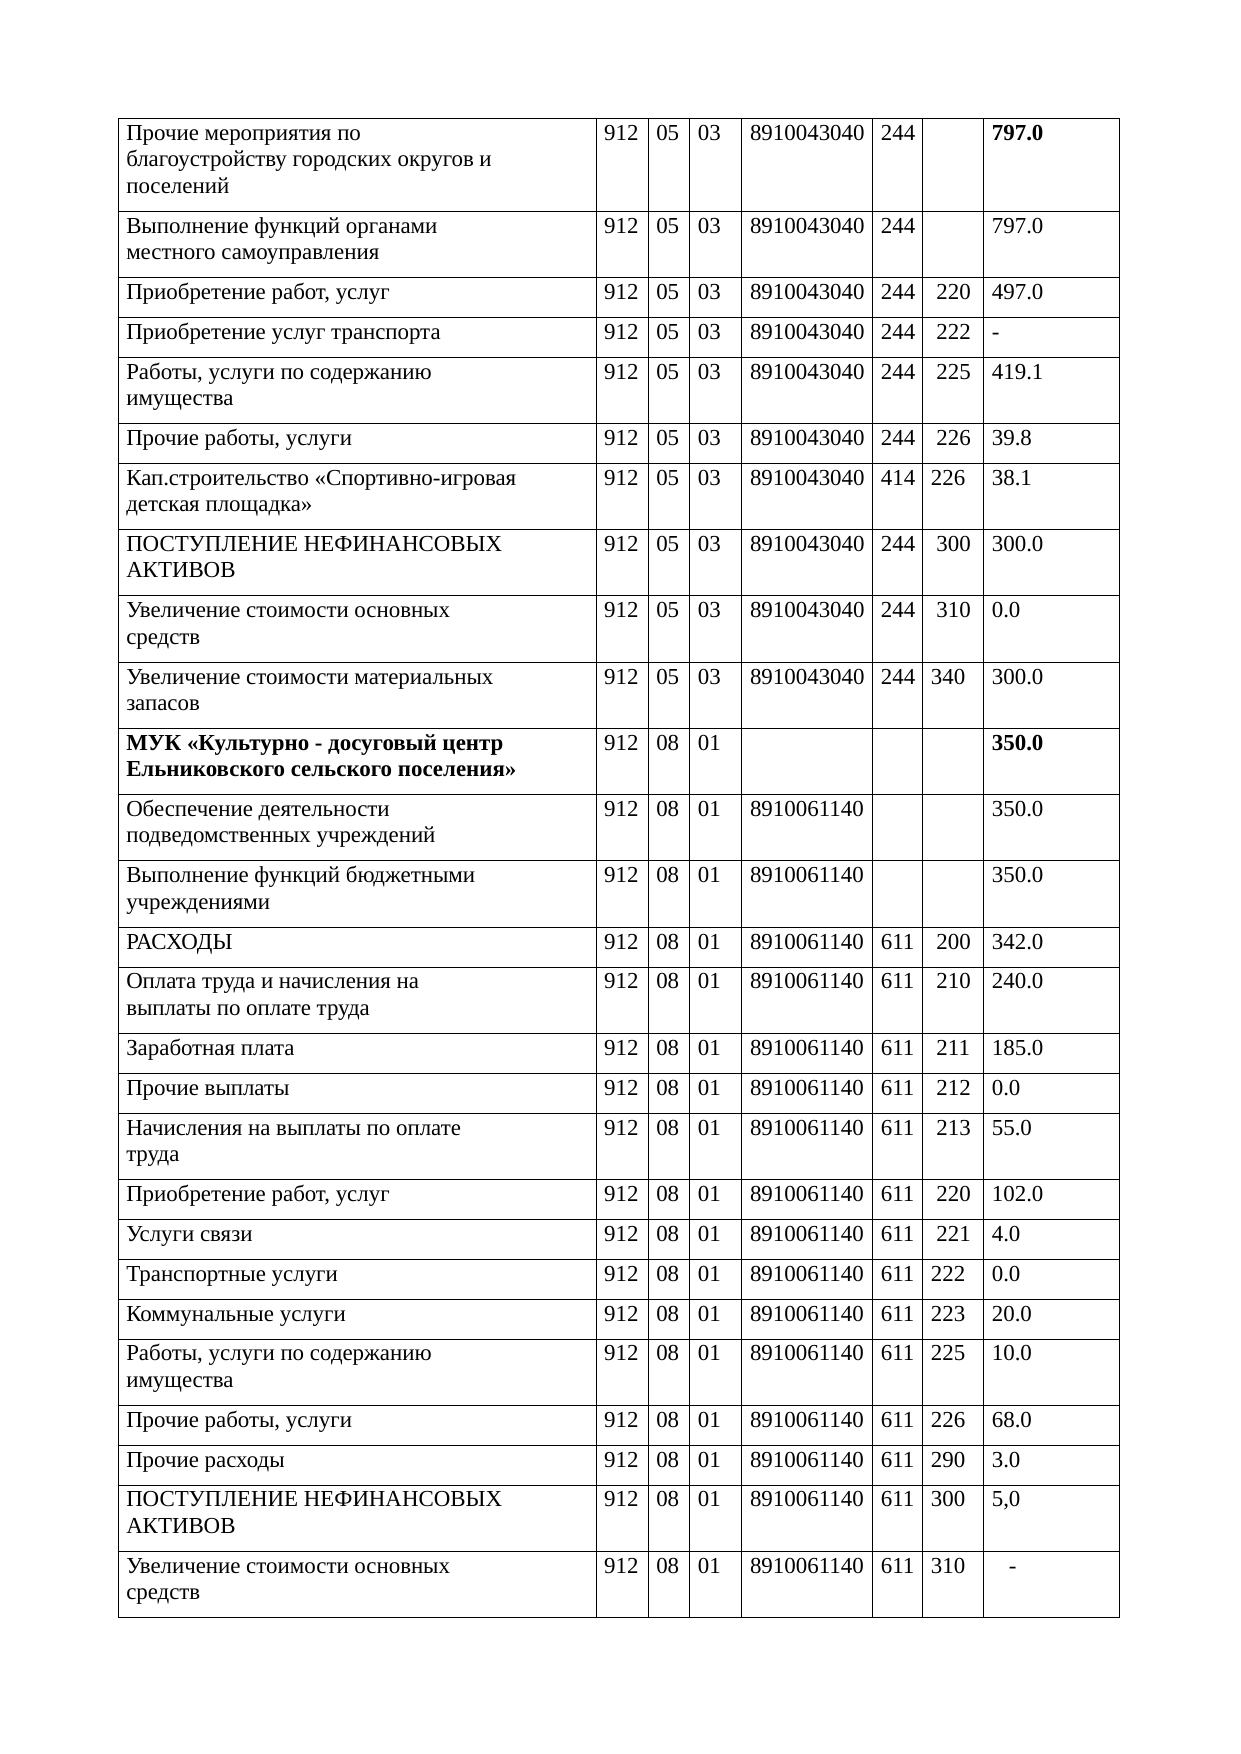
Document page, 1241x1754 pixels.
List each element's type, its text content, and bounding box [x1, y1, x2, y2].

table_cell Приобретение услуг транспорта [119, 318, 596, 357]
table_cell 05 [649, 663, 689, 728]
table_cell 08 [649, 928, 689, 967]
table_cell 340 [923, 663, 983, 728]
table_cell 225 [923, 358, 983, 423]
table_cell 611 [873, 1260, 922, 1298]
table_cell 350,0 [984, 861, 1119, 927]
table_cell 03 [690, 596, 741, 662]
table_cell 220 [923, 1180, 983, 1219]
table_cell - [984, 318, 1119, 357]
table_cell 01 [690, 1300, 741, 1338]
table_cell 08 [649, 1406, 689, 1444]
table_cell 3,0 [984, 1446, 1119, 1484]
table_cell Начисления на выплаты по оплате труда [119, 1114, 596, 1179]
table_cell 244 [873, 663, 922, 728]
table_cell 08 [649, 1552, 689, 1617]
table_cell 05 [649, 212, 689, 277]
table_cell МУК «Культурно - досуговый центр Ельниковского сельского поселения» [119, 729, 596, 794]
table_cell 912 [597, 212, 648, 277]
table_cell [923, 795, 983, 860]
table_cell 611 [873, 1486, 922, 1551]
table_cell 01 [690, 729, 741, 794]
table_cell 01 [690, 1220, 741, 1259]
table_cell [923, 212, 983, 277]
table_cell 01 [690, 1552, 741, 1617]
table_cell 912 [597, 358, 648, 423]
table_cell 03 [690, 530, 741, 595]
table_cell 8910061140 [742, 1260, 872, 1298]
table_cell 8910043040 [742, 596, 872, 662]
table_cell 03 [690, 119, 741, 211]
table_cell 223 [923, 1300, 983, 1338]
table_cell 221 [923, 1220, 983, 1259]
table_cell 08 [649, 1446, 689, 1484]
table_cell 912 [597, 1180, 648, 1219]
table_cell 611 [873, 1180, 922, 1219]
table_cell 200 [923, 928, 983, 967]
table_cell Приобретение работ, услуг [119, 278, 596, 317]
table_cell 912 [597, 530, 648, 595]
table_cell Работы, услуги по содержанию имущества [119, 358, 596, 423]
table_cell 10,0 [984, 1340, 1119, 1405]
table_cell 226 [923, 424, 983, 463]
table_cell 244 [873, 358, 922, 423]
table_cell 912 [597, 1300, 648, 1338]
table_cell 05 [649, 464, 689, 529]
table_cell 912 [597, 861, 648, 927]
table_cell Транспортные услуги [119, 1260, 596, 1298]
table_cell 05 [649, 318, 689, 357]
table_cell 226 [923, 464, 983, 529]
table_cell Прочие работы, услуги [119, 1406, 596, 1444]
table_cell Оплата труда и начисления на выплаты по оплате труда [119, 968, 596, 1033]
table_cell 611 [873, 1340, 922, 1405]
table_cell 01 [690, 1406, 741, 1444]
table_cell 8910043040 [742, 358, 872, 423]
table_cell 08 [649, 1114, 689, 1179]
table_cell Выполнение функций бюджетными учреждениями [119, 861, 596, 927]
table_cell 912 [597, 663, 648, 728]
table_cell ПОСТУПЛЕНИЕ НЕФИНАНСОВЫХ АКТИВОВ [119, 1486, 596, 1551]
table_cell 8910061140 [742, 1340, 872, 1405]
table_cell 03 [690, 212, 741, 277]
table_cell 8910043040 [742, 119, 872, 211]
table_cell 05 [649, 424, 689, 463]
table_cell 05 [649, 596, 689, 662]
table_cell 8910061140 [742, 861, 872, 927]
table_cell 8910061140 [742, 1446, 872, 1484]
table_cell РАСХОДЫ [119, 928, 596, 967]
table_cell [923, 861, 983, 927]
table_cell Увеличение стоимости основных средств [119, 1552, 596, 1617]
table_cell 912 [597, 1486, 648, 1551]
table_cell 912 [597, 968, 648, 1033]
table_cell 01 [690, 1340, 741, 1405]
table_cell 8910061140 [742, 1406, 872, 1444]
table_cell 290 [923, 1446, 983, 1484]
table_cell Услуги связи [119, 1220, 596, 1259]
table_cell 5,0 [984, 1486, 1119, 1551]
table_cell 912 [597, 1446, 648, 1484]
table_cell 611 [873, 1446, 922, 1484]
table_cell 08 [649, 1260, 689, 1298]
table_cell [923, 119, 983, 211]
table_cell Работы, услуги по содержанию имущества [119, 1340, 596, 1405]
table_cell 01 [690, 968, 741, 1033]
table_cell 185,0 [984, 1034, 1119, 1073]
table_cell ПОСТУПЛЕНИЕ НЕФИНАНСОВЫХ АКТИВОВ [119, 530, 596, 595]
table_cell 912 [597, 318, 648, 357]
table_cell Прочие выплаты [119, 1074, 596, 1113]
table_cell Обеспечение деятельности подведомственных учреждений [119, 795, 596, 860]
table_cell 08 [649, 1180, 689, 1219]
table_cell 226 [923, 1406, 983, 1444]
table_cell 912 [597, 1340, 648, 1405]
table_cell 8910061140 [742, 968, 872, 1033]
table_cell 01 [690, 1114, 741, 1179]
table_cell 8910061140 [742, 1300, 872, 1338]
table_cell 611 [873, 1552, 922, 1617]
table_cell 38,1 [984, 464, 1119, 529]
table_cell 08 [649, 1340, 689, 1405]
table_cell 8910043040 [742, 530, 872, 595]
table_cell Коммунальные услуги [119, 1300, 596, 1338]
table_cell 912 [597, 1260, 648, 1298]
table_cell 08 [649, 729, 689, 794]
table_cell 497,0 [984, 278, 1119, 317]
table_cell 797,0 [984, 119, 1119, 211]
table_cell 03 [690, 278, 741, 317]
table_cell 8910043040 [742, 464, 872, 529]
table_cell Увеличение стоимости основных средств [119, 596, 596, 662]
table_cell Кап.строительство «Спортивно-игровая детская площадка» [119, 464, 596, 529]
table_cell 03 [690, 358, 741, 423]
table_cell 08 [649, 968, 689, 1033]
table_cell 611 [873, 1300, 922, 1338]
table_cell 225 [923, 1340, 983, 1405]
table_cell 300,0 [984, 530, 1119, 595]
table_cell 912 [597, 795, 648, 860]
table_cell [873, 861, 922, 927]
table_cell 912 [597, 596, 648, 662]
table_cell 01 [690, 861, 741, 927]
table_cell 611 [873, 928, 922, 967]
table_cell 300,0 [984, 663, 1119, 728]
table_cell 03 [690, 318, 741, 357]
table_cell 912 [597, 928, 648, 967]
table_cell 4,0 [984, 1220, 1119, 1259]
table_cell 912 [597, 1114, 648, 1179]
table_cell 300 [923, 530, 983, 595]
table_cell 244 [873, 530, 922, 595]
table_cell 797,0 [984, 212, 1119, 277]
table_cell [923, 729, 983, 794]
table_cell 342,0 [984, 928, 1119, 967]
table_cell 01 [690, 1074, 741, 1113]
table_cell 03 [690, 424, 741, 463]
table_cell 213 [923, 1114, 983, 1179]
table_cell 222 [923, 1260, 983, 1298]
table_cell 08 [649, 1074, 689, 1113]
table_cell 05 [649, 278, 689, 317]
table_cell 244 [873, 212, 922, 277]
table_cell 03 [690, 464, 741, 529]
table_cell 244 [873, 278, 922, 317]
table_cell 102,0 [984, 1180, 1119, 1219]
table_cell 08 [649, 795, 689, 860]
table_cell 611 [873, 1220, 922, 1259]
table_cell 8910043040 [742, 278, 872, 317]
table_cell 8910043040 [742, 663, 872, 728]
table_cell 419,1 [984, 358, 1119, 423]
table_cell - [984, 1552, 1119, 1617]
table_cell 08 [649, 1034, 689, 1073]
table_cell 310 [923, 1552, 983, 1617]
table_cell 212 [923, 1074, 983, 1113]
table_cell [742, 729, 872, 794]
table_cell 01 [690, 1180, 741, 1219]
table_cell 244 [873, 596, 922, 662]
table_cell Приобретение работ, услуг [119, 1180, 596, 1219]
table_cell 0,0 [984, 596, 1119, 662]
table_cell 414 [873, 464, 922, 529]
table_cell 8910043040 [742, 212, 872, 277]
table_cell 01 [690, 1446, 741, 1484]
table_cell 20,0 [984, 1300, 1119, 1338]
table_cell 08 [649, 861, 689, 927]
table_cell 01 [690, 928, 741, 967]
table_cell 300 [923, 1486, 983, 1551]
table_cell 611 [873, 1074, 922, 1113]
table_cell 8910061140 [742, 1180, 872, 1219]
table_cell 8910043040 [742, 318, 872, 357]
table_cell 8910061140 [742, 1220, 872, 1259]
table_cell 210 [923, 968, 983, 1033]
table_cell 39,8 [984, 424, 1119, 463]
table_cell Выполнение функций органами местного самоуправления [119, 212, 596, 277]
table_cell 8910043040 [742, 424, 872, 463]
table_cell 05 [649, 358, 689, 423]
table_cell 350,0 [984, 795, 1119, 860]
table_cell 8910061140 [742, 1074, 872, 1113]
table_cell 912 [597, 464, 648, 529]
table_cell 912 [597, 424, 648, 463]
table_cell 8910061140 [742, 795, 872, 860]
table_cell 05 [649, 530, 689, 595]
table_cell 68,0 [984, 1406, 1119, 1444]
table_cell Прочие работы, услуги [119, 424, 596, 463]
table_cell 03 [690, 663, 741, 728]
table_cell 8910061140 [742, 928, 872, 967]
table_cell 611 [873, 1406, 922, 1444]
table_cell 0,0 [984, 1260, 1119, 1298]
table_cell 611 [873, 1034, 922, 1073]
table_cell 05 [649, 119, 689, 211]
table_cell 244 [873, 424, 922, 463]
table_cell Прочие мероприятия по благоустройству городских округов и поселений [119, 119, 596, 211]
table_cell 240,0 [984, 968, 1119, 1033]
table_cell 350,0 [984, 729, 1119, 794]
table_cell 222 [923, 318, 983, 357]
table_cell 211 [923, 1034, 983, 1073]
table_cell [873, 729, 922, 794]
table_cell 244 [873, 119, 922, 211]
table_cell 912 [597, 729, 648, 794]
table_cell 611 [873, 1114, 922, 1179]
table_cell 8910061140 [742, 1034, 872, 1073]
table_cell 0,0 [984, 1074, 1119, 1113]
table_cell 08 [649, 1220, 689, 1259]
table_cell 244 [873, 318, 922, 357]
table_cell 310 [923, 596, 983, 662]
table_cell Заработная плата [119, 1034, 596, 1073]
table_cell 08 [649, 1486, 689, 1551]
table_cell 01 [690, 795, 741, 860]
table_cell 01 [690, 1260, 741, 1298]
table_cell 01 [690, 1034, 741, 1073]
table_cell 912 [597, 278, 648, 317]
table_cell Прочие расходы [119, 1446, 596, 1484]
table_cell 8910061140 [742, 1114, 872, 1179]
table_cell 55,0 [984, 1114, 1119, 1179]
table_cell 8910061140 [742, 1486, 872, 1551]
table_cell 8910061140 [742, 1552, 872, 1617]
table_cell 912 [597, 1220, 648, 1259]
table_cell 912 [597, 119, 648, 211]
table_cell Увеличение стоимости материальных запасов [119, 663, 596, 728]
table_cell 912 [597, 1552, 648, 1617]
table_cell [873, 795, 922, 860]
table_cell 611 [873, 968, 922, 1033]
table_cell 912 [597, 1074, 648, 1113]
table_cell 08 [649, 1300, 689, 1338]
table_cell 912 [597, 1406, 648, 1444]
table_cell 220 [923, 278, 983, 317]
table_cell 912 [597, 1034, 648, 1073]
table_cell 01 [690, 1486, 741, 1551]
